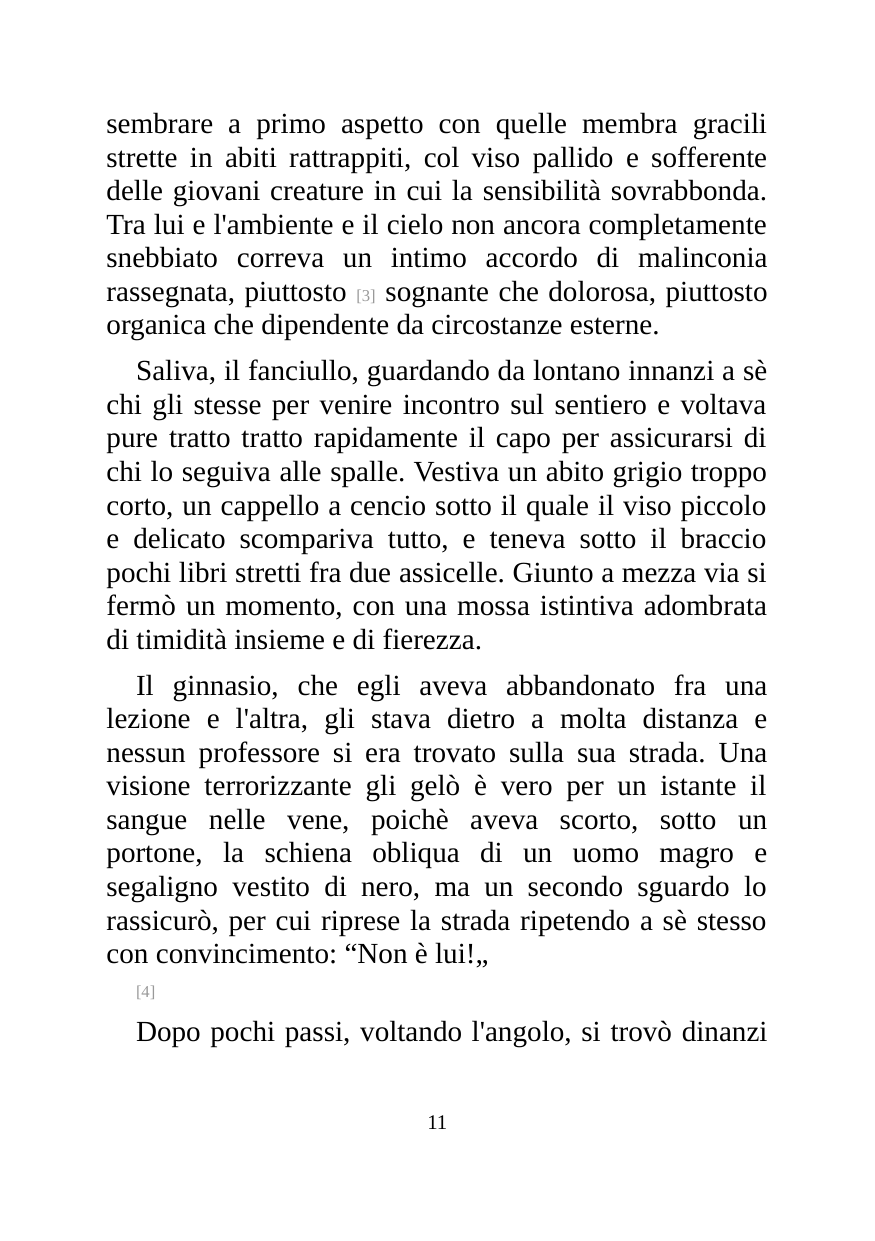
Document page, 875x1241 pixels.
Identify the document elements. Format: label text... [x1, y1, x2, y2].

text Saliva, il fanciullo, guardando da lontano innanzi a sè chi gli stesse per venire incontro sul sentiero e voltava pure tratto tratto rapidamente il capo per assicurarsi di chi lo seguiva alle spalle. Vestiva un abito grigio troppo corto, un cappello a cencio sotto il quale il viso piccolo e delicato scompariva tutto, e teneva sotto il braccio pochi libri stretti fra due assicelle. Giunto a mezza via si fermò un momento, con una mossa istintiva adombrata di timidità insieme e di fierezza. [106, 353, 768, 655]
text [4] [106, 982, 136, 1001]
text Dopo pochi passi, voltando l'angolo, si trovò dinanzi [106, 1014, 768, 1047]
text [4] [155, 982, 768, 1001]
text Il ginnasio, che egli aveva abbandonato fra una lezione e l'altra, gli stava dietro a molta distanza e nessun professore si era trovato sulla sua strada. Una visione terrorizzante gli gelò è vero per un istante il sangue nelle vene, poichè aveva scorto, sotto un portone, la schiena obliqua di un uomo magro e segaligno vestito di nero, ma un secondo sguardo lo rassicurò, per cui riprese la strada ripetendo a sè stesso con convincimento: “Non è lui!„ [106, 668, 768, 970]
text sembrare a primo aspetto con quelle membra gracili strette in abiti rattrappiti, col viso pallido e sofferente delle giovani creature in cui la sensibilità sovrabbonda. Tra lui e l'ambiente e il cielo non ancora completamente snebbiato correva un intimo accordo di malinconia rassegnata, piuttosto [3] sognante che dolorosa, piuttosto organica che dipendente da circostanze esterne. [106, 106, 768, 341]
